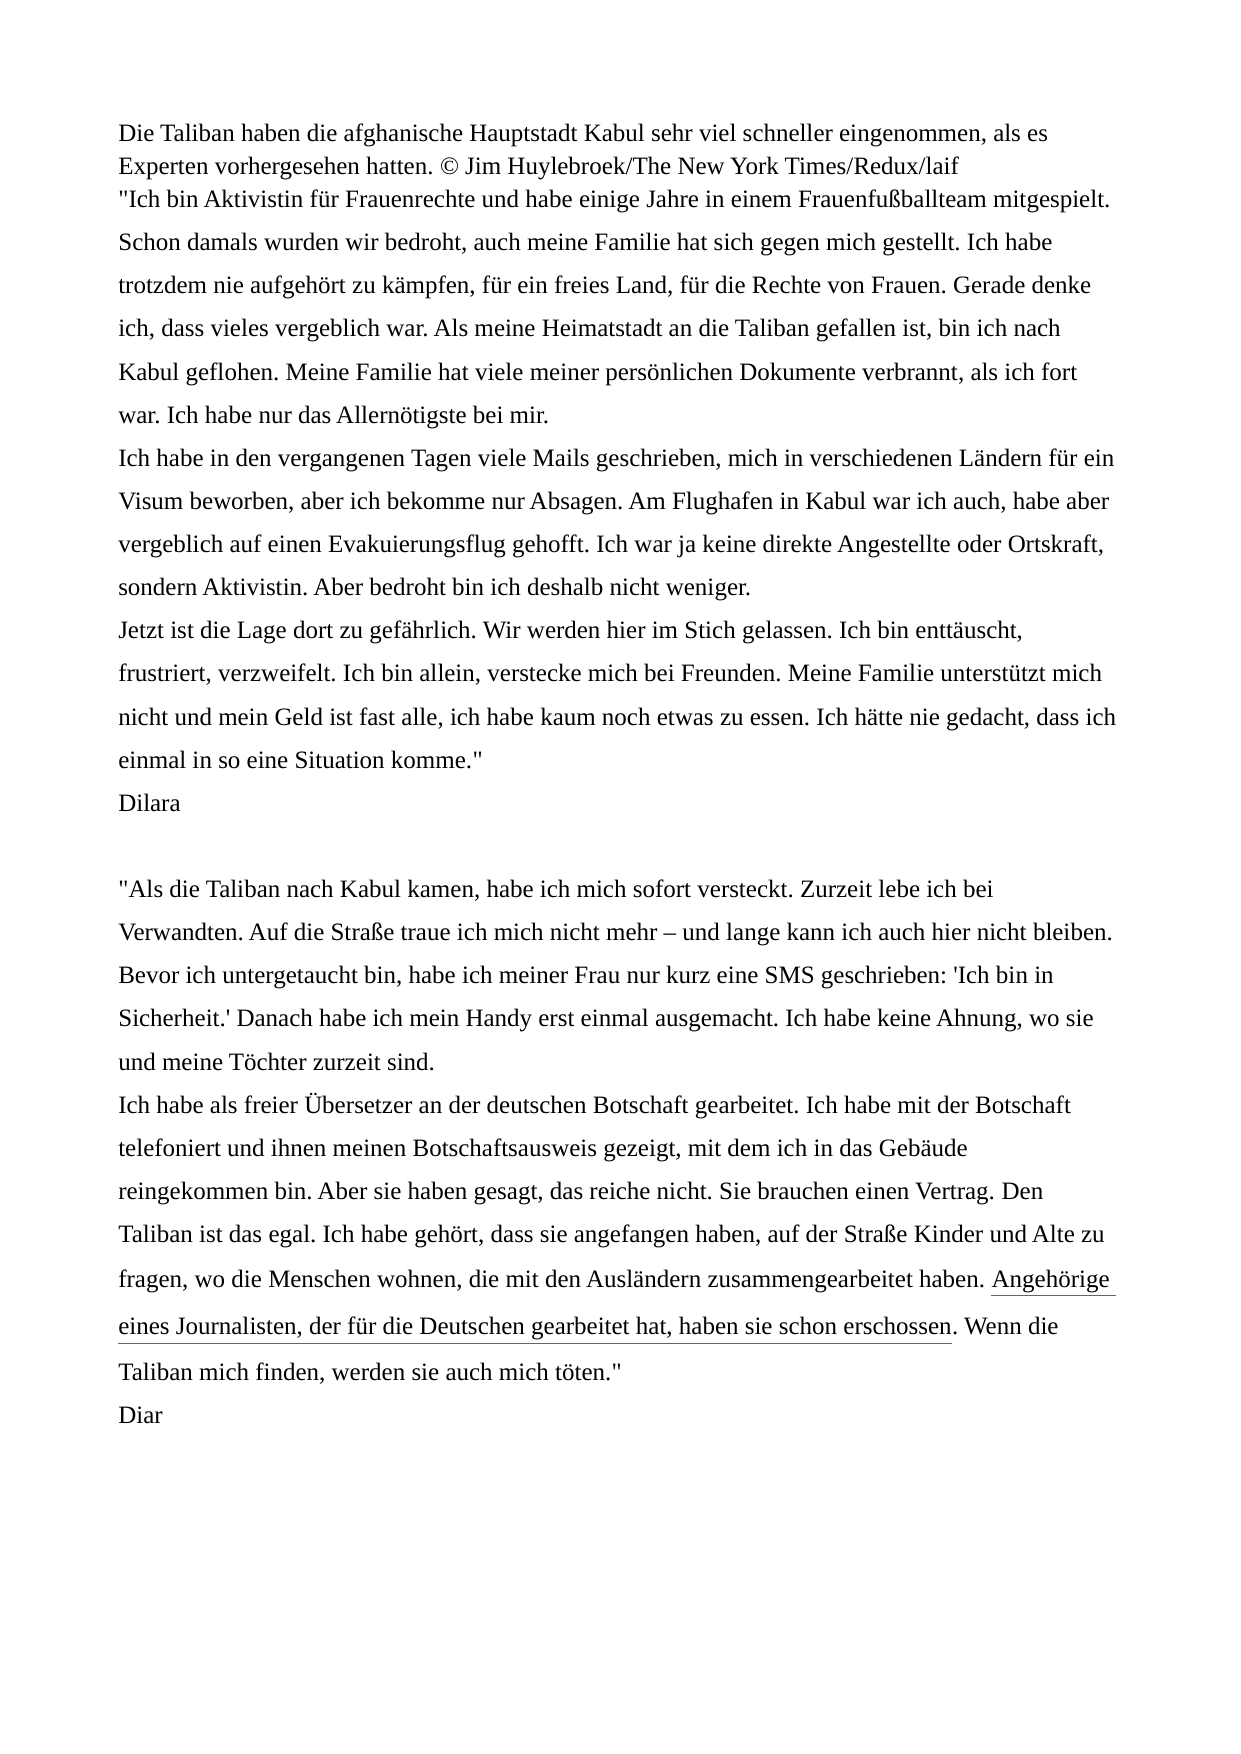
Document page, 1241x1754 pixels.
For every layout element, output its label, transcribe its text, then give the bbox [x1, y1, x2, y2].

text Dilara [118, 788, 1122, 817]
text "Als die Taliban nach Kabul kamen, habe ich mich sofort versteckt. Zurzeit lebe ich bei Verwandten. Auf die Straße traue ich mich nicht mehr – und lange kann ich auch hier nicht bleiben. Bevor ich untergetaucht bin, habe ich meiner Frau nur kurz eine SMS geschrieben: 'Ich bin in Sicherheit.' Danach habe ich mein Handy erst einmal ausgemacht. Ich habe keine Ahnung, wo sie und meine Töchter zurzeit sind. [118, 874, 1122, 1075]
text "Ich bin Aktivistin für Frauenrechte und habe einige Jahre in einem Frauenfußballteam mitgespielt. Schon damals wurden wir bedroht, auch meine Familie hat sich gegen mich gestellt. Ich habe trotzdem nie aufgehört zu kämpfen, für ein freies Land, für die Rechte von Frauen. Gerade denke ich, dass vieles vergeblich war. Als meine Heimatstadt an die Taliban gefallen ist, bin ich nach Kabul geflohen. Meine Familie hat viele meiner persönlichen Dokumente verbrannt, als ich fort war. Ich habe nur das Allernötigste bei mir. [118, 184, 1122, 428]
text Ich habe als freier Übersetzer an der deutschen Botschaft gearbeitet. Ich habe mit der Botschaft telefoniert und ihnen meinen Botschaftsausweis gezeigt, mit dem ich in das Gebäude reingekommen bin. Aber sie haben gesagt, das reiche nicht. Sie brauchen einen Vertrag. Den Taliban ist das egal. Ich habe gehört, dass sie angefangen haben, auf der Straße Kinder und Alte zu fragen, wo die Menschen wohnen, die mit den Ausländern zusammengearbeitet haben. Angehörige eines Journalisten, der für die Deutschen gearbeitet hat, haben sie schon erschossen. Wenn die Taliban mich finden, werden sie auch mich töten." [118, 1090, 1122, 1386]
text Die Taliban haben die afghanische Hauptstadt Kabul sehr viel schneller eingenommen, als es Experten vorhergesehen hatten. © Jim Huylebroek/​The New York Times/​Redux/​laif [118, 118, 1122, 180]
text Diar [118, 1401, 1122, 1429]
text Ich habe in den vergangenen Tagen viele Mails geschrieben, mich in verschiedenen Ländern für ein Visum beworben, aber ich bekomme nur Absagen. Am Flughafen in Kabul war ich auch, habe aber vergeblich auf einen Evakuierungsflug gehofft. Ich war ja keine direkte Angestellte oder Ortskraft, sondern Aktivistin. Aber bedroht bin ich deshalb nicht weniger. [118, 443, 1122, 601]
text Jetzt ist die Lage dort zu gefährlich. Wir werden hier im Stich gelassen. Ich bin enttäuscht, frustriert, verzweifelt. Ich bin allein, verstecke mich bei Freunden. Meine Familie unterstützt mich nicht und mein Geld ist fast alle, ich habe kaum noch etwas zu essen. Ich hätte nie gedacht, dass ich einmal in so eine Situation komme." [118, 615, 1122, 773]
